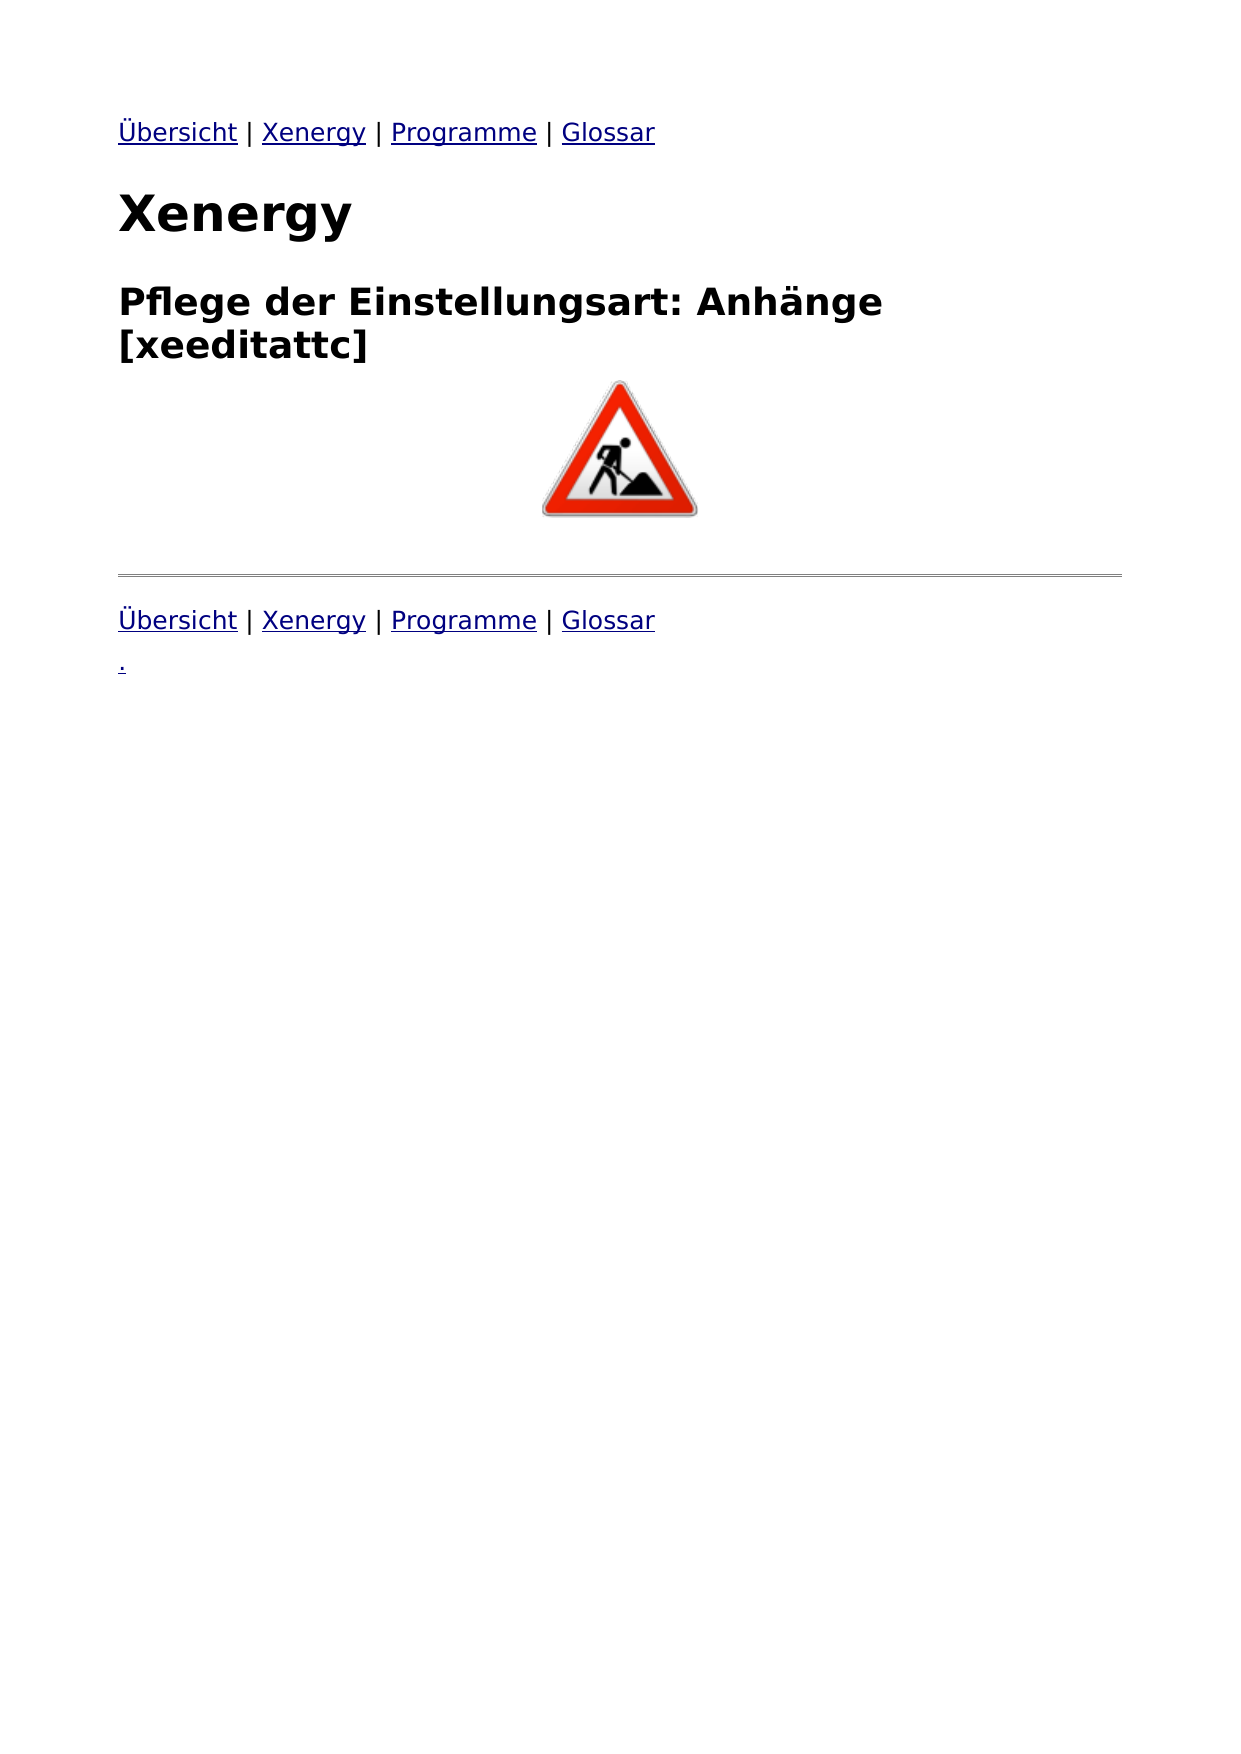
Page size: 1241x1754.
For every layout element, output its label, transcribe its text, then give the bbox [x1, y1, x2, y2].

text Übersicht | Xenergy | Programme | Glossar [118, 606, 1122, 635]
picture [542, 380, 699, 518]
text . [118, 647, 1122, 677]
text Übersicht | Xenergy | Programme | Glossar [118, 118, 1122, 147]
subtitle Pflege der Einstellungsart: Anhänge [xeeditattc] [118, 281, 1122, 368]
subtitle Xenergy [118, 185, 1122, 243]
